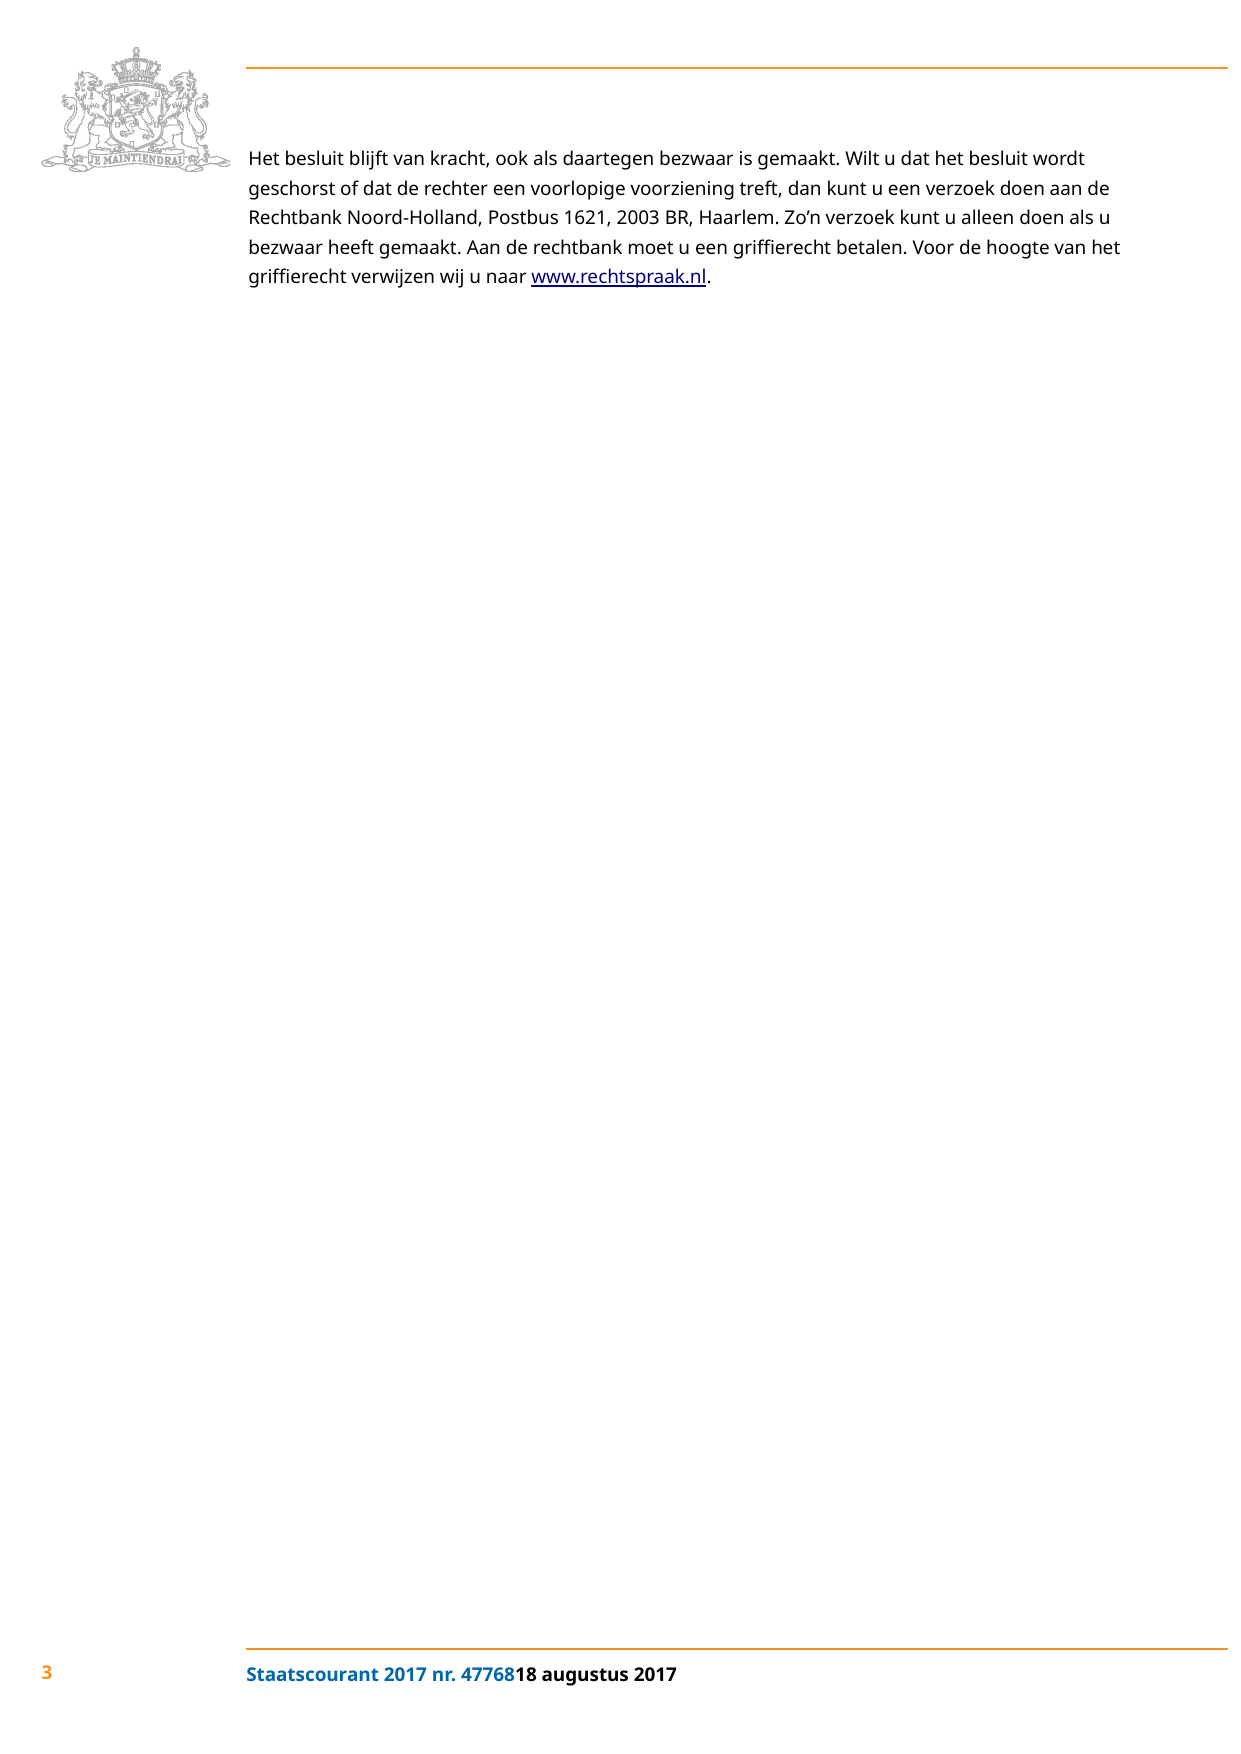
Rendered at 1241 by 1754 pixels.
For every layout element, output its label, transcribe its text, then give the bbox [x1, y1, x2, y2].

text Het besluit blijft van kracht, ook als daartegen bezwaar is gemaakt. Wilt u dat het besluit wordt geschorst of dat de rechter een voorlopige voorziening treft, dan kunt u een verzoek doen aan de Rechtbank Noord-Holland, Postbus 1621, 2003 BR, Haarlem. Zo’n verzoek kunt u alleen doen als u bezwaar heeft gemaakt. Aan de rechtbank moet u een griffierecht betalen. Voor de hoogte van het griffierecht verwijzen wij u naar www.rechtspraak.nl. [248, 145, 1152, 289]
picture [41, 47, 231, 172]
